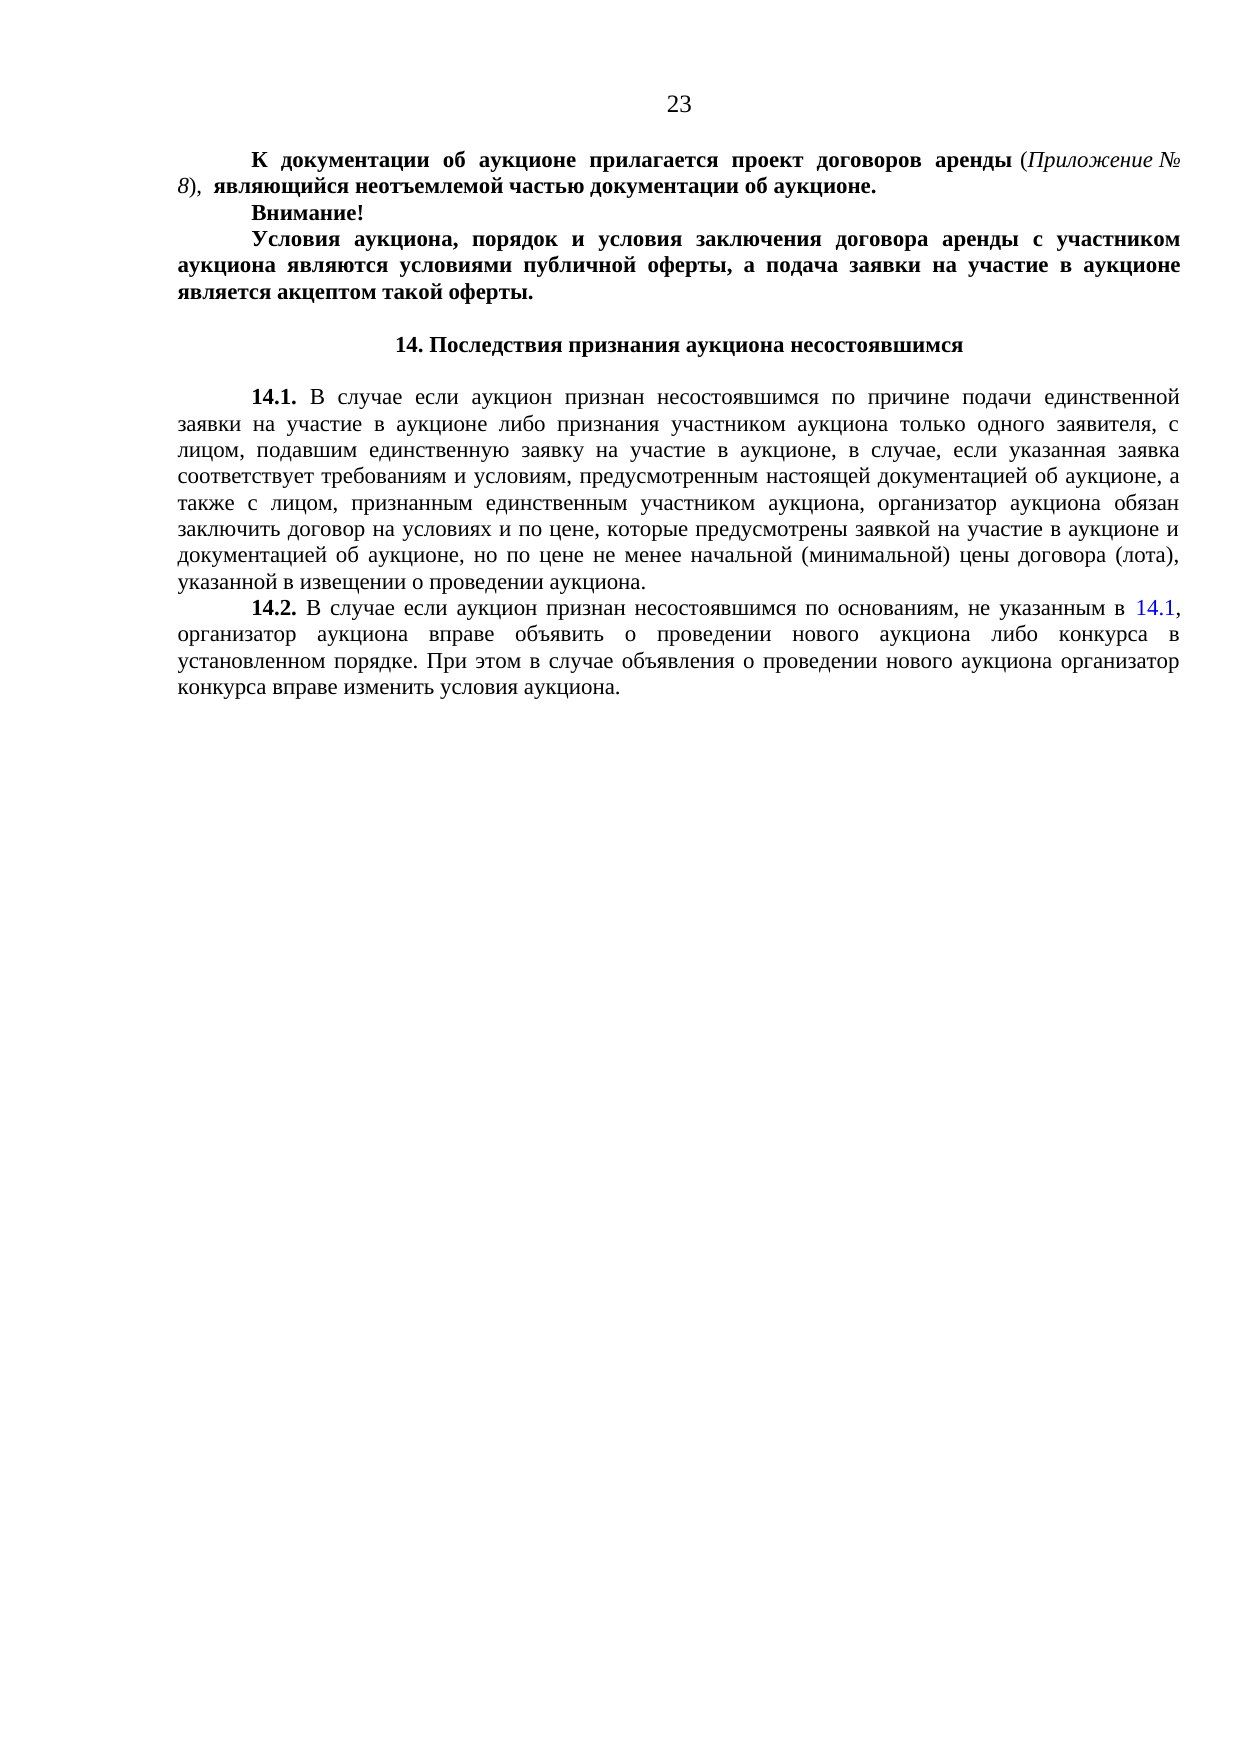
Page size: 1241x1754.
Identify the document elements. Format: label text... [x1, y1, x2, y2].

subtitle 14. Последствия признания аукциона несостоявшимся [177, 331, 1181, 357]
text 14.1. В случае если аукцион признан несостоявшимся по причине подачи единственной заявки на участие в аукционе либо признания участником аукциона только одного заявителя, с лицом, подавшим единственную заявку на участие в аукционе, в случае, если указанная заявка соответствует требованиям и условиям, предусмотренным настоящей документацией об аукционе, а также с лицом, признанным единственным участником аукциона, организатор аукциона обязан заключить договор на условиях и по цене, которые предусмотрены заявкой на участие в аукционе и документацией об аукционе, но по цене не менее начальной (минимальной) цены договора (лота), указанной в извещении о проведении аукциона. [177, 383, 1181, 594]
text Внимание! [177, 199, 1181, 225]
subtitle Условия аукциона, порядок и условия заключения договора аренды с участником аукциона являются условиями публичной оферты, а подача заявки на участие в аукционе является акцептом такой оферты. [177, 225, 1181, 304]
text К документации об аукционе прилагается проект договоров аренды (Приложение № 8), являющийся неотъемлемой частью документации об аукционе. [177, 146, 1181, 199]
text 14.2. В случае если аукцион признан несостоявшимся по основаниям, не указанным в 14.1, организатор аукциона вправе объявить о проведении нового аукциона либо конкурса в установленном порядке. При этом в случае объявления о проведении нового аукциона организатор конкурса вправе изменить условия аукциона. [177, 594, 1181, 699]
